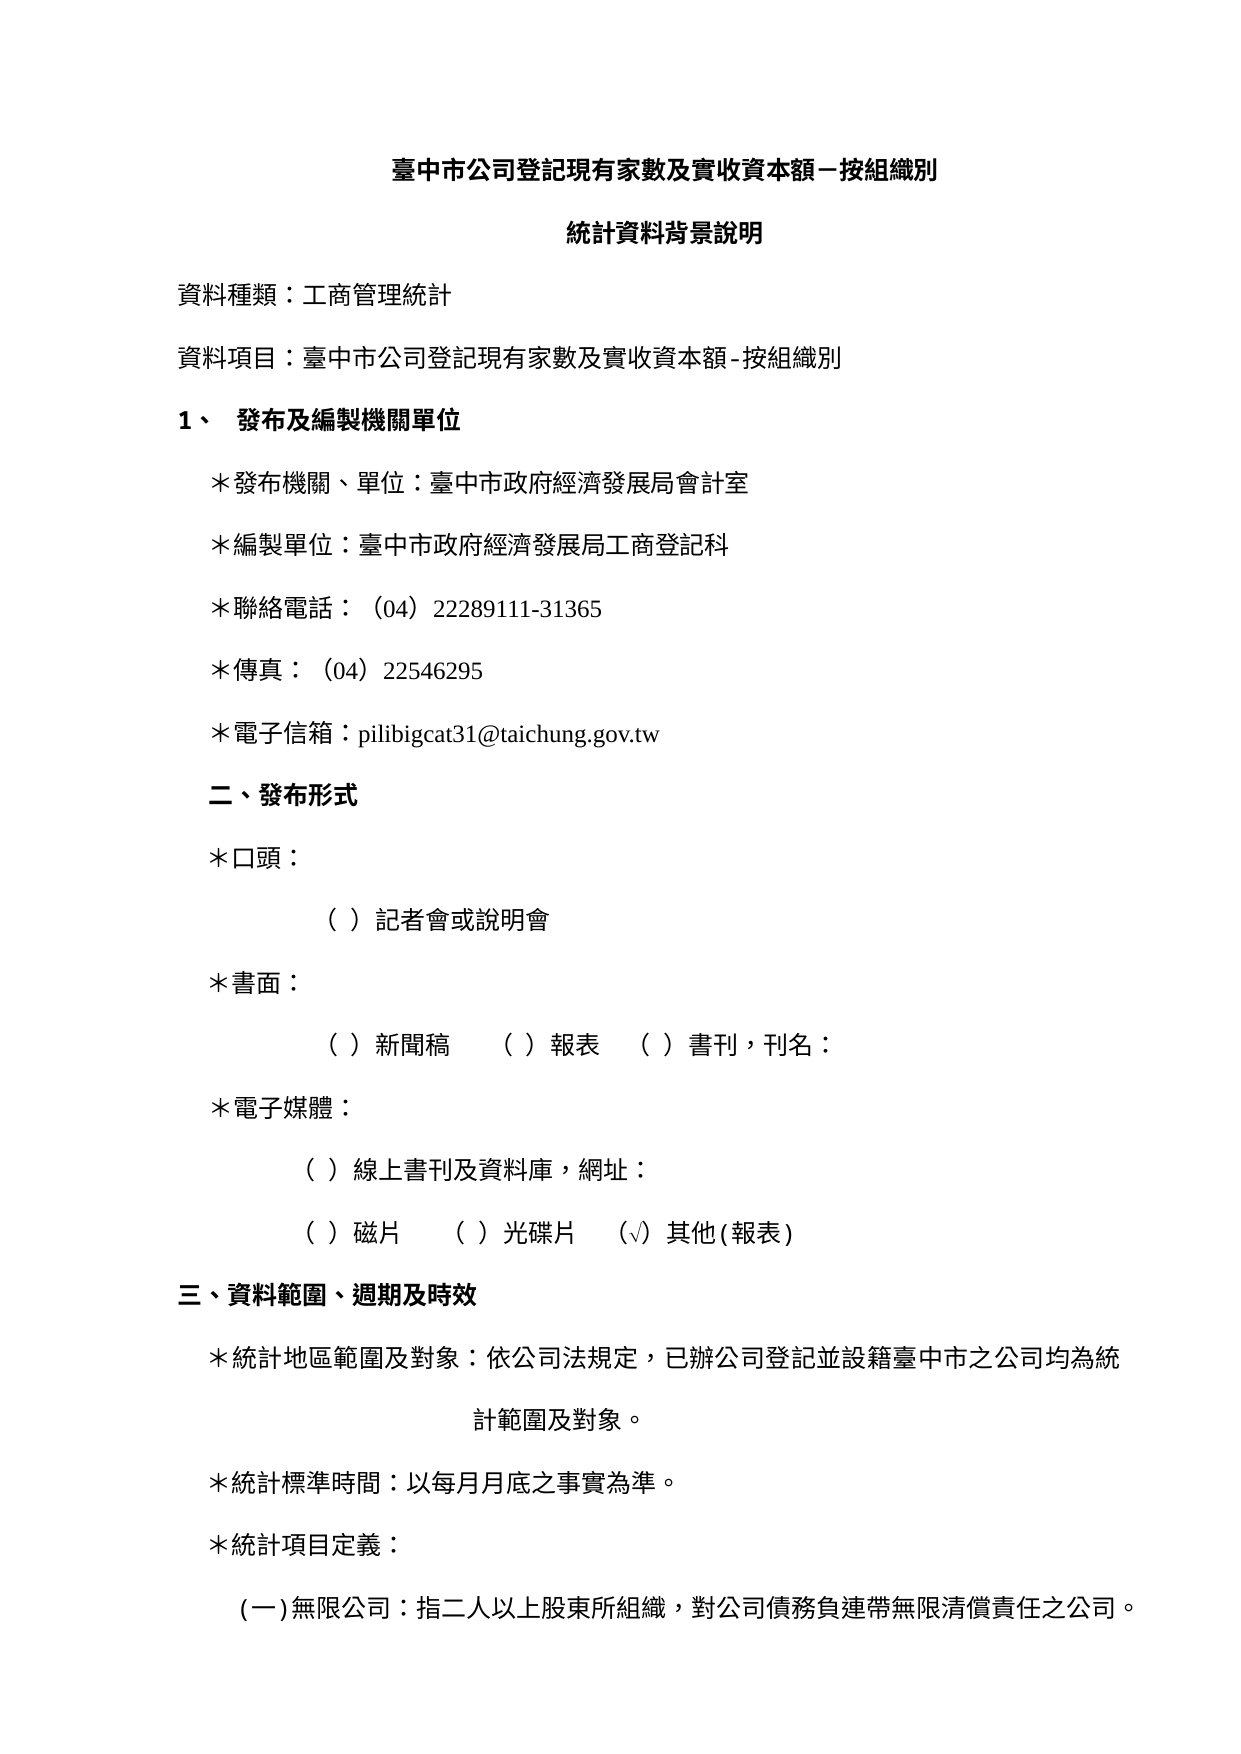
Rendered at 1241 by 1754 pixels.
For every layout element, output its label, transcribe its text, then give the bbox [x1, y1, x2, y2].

text （ ）線上書刊及資料庫，網址： [278, 1127, 1156, 1189]
text ＊統計地區範圍及對象：依公司法規定，已辦公司登記並設籍臺中市之公司均為統計範圍及對象。 [207, 1314, 1122, 1439]
text （ ）新聞稿 （ ）報表 （ ）書刊，刊名： [208, 1002, 1122, 1064]
text ＊統計項目定義： [177, 1502, 1122, 1564]
text (一)無限公司：指二人以上股東所組織，對公司債務負連帶無限清償責任之公司。 [236, 1564, 1122, 1627]
text （ ）磁片 （ ）光碟片 （）其他(報表) [278, 1189, 1156, 1252]
text ＊編製單位：臺中市政府經濟發展局工商登記科 [208, 502, 1122, 564]
text ＊電子信箱：pilibigcat31@taichung.gov.tw [208, 689, 1122, 752]
text （ ）記者會或說明會 [177, 877, 1122, 939]
text ＊口頭： [177, 814, 1122, 877]
text 統計資料背景說明 [208, 189, 1122, 252]
text 二、發布形式 [208, 752, 1122, 814]
text ＊傳真：（04）22546295 [208, 627, 1122, 689]
text ＊聯絡電話：（04）22289111-31365 [208, 564, 1122, 627]
list 發布及編製機關單位 [177, 377, 1122, 439]
text 資料項目：臺中市公司登記現有家數及實收資本額-按組織別 [177, 314, 1122, 377]
text ＊發布機關、單位：臺中市政府經濟發展局會計室 [208, 439, 1122, 502]
text 臺中市公司登記現有家數及實收資本額－按組織別 [208, 127, 1122, 189]
text 資料種類：工商管理統計 [177, 252, 1122, 314]
text ＊統計標準時間：以每月月底之事實為準。 [177, 1439, 1122, 1502]
text ＊書面： [177, 939, 1122, 1002]
text 三、資料範圍、週期及時效 [177, 1252, 1122, 1314]
text ＊電子媒體： [208, 1064, 1122, 1127]
